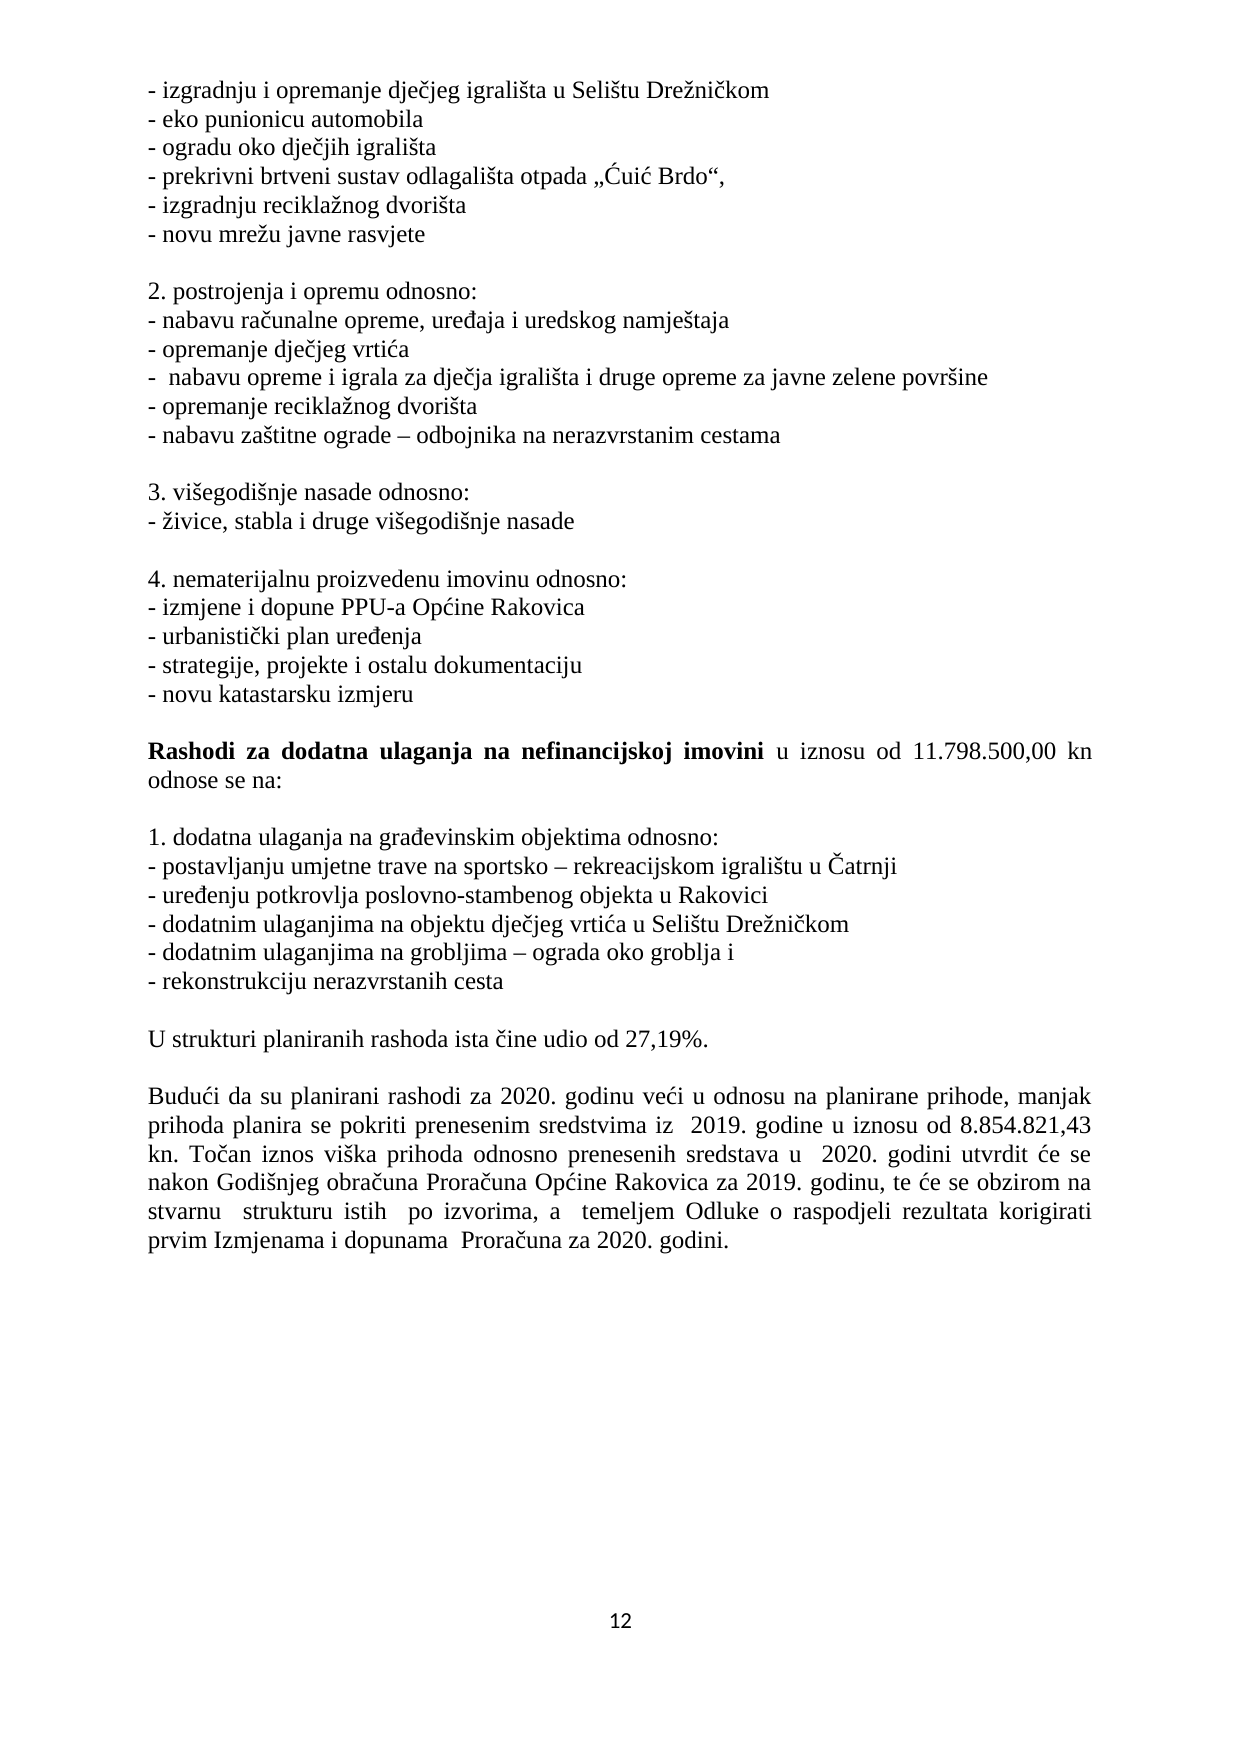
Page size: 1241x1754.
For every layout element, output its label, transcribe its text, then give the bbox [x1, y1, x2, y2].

text Rashodi za dodatna ulaganja na nefinancijskoj imovini u iznosu od 11.798.500,00 kn odnose se na: [148, 736, 1093, 794]
text - strategije, projekte i ostalu dokumentaciju [148, 650, 1093, 679]
text - dodatnim ulaganjima na objektu dječjeg vrtića u Selištu Drežničkom [148, 909, 1093, 937]
text - nabavu opreme i igrala za dječja igrališta i druge opreme za javne zelene površine [148, 362, 1093, 391]
text - opremanje dječjeg vrtića [148, 334, 1093, 362]
text - izgradnju reciklažnog dvorišta [148, 190, 1093, 219]
text - opremanje reciklažnog dvorišta [148, 391, 1093, 420]
text - ogradu oko dječjih igrališta [148, 132, 1093, 161]
text 4. nematerijalnu proizvedenu imovinu odnosno: [148, 564, 1093, 592]
text - živice, stabla i druge višegodišnje nasade [148, 506, 1093, 535]
text - uređenju potkrovlja poslovno-stambenog objekta u Rakovici [148, 880, 1093, 909]
text - novu mrežu javne rasvjete [148, 219, 1093, 247]
text U strukturi planiranih rashoda ista čine udio od 27,19%. [148, 1024, 1093, 1052]
text - prekrivni brtveni sustav odlagališta otpada „Ćuić Brdo“, [148, 161, 1093, 190]
text 2. postrojenja i opremu odnosno: [148, 276, 1093, 305]
text - izmjene i dopune PPU-a Općine Rakovica [148, 592, 1093, 621]
text - postavljanju umjetne trave na sportsko – rekreacijskom igralištu u Čatrnji [148, 851, 1093, 880]
text - rekonstrukciju nerazvrstanih cesta [148, 966, 1093, 995]
text - dodatnim ulaganjima na grobljima – ograda oko groblja i [148, 937, 1093, 966]
text - nabavu zaštitne ograde – odbojnika na nerazvrstanim cestama [148, 420, 1093, 449]
text - urbanistički plan uređenja [148, 621, 1093, 650]
text 1. dodatna ulaganja na građevinskim objektima odnosno: [148, 822, 1093, 851]
text - novu katastarsku izmjeru [148, 679, 1093, 707]
text - nabavu računalne opreme, uređaja i uredskog namještaja [148, 305, 1093, 334]
text - eko punionicu automobila [148, 104, 1093, 132]
text 3. višegodišnje nasade odnosno: [148, 477, 1093, 506]
text Budući da su planirani rashodi za 2020. godinu veći u odnosu na planirane prihode, manjak prihoda planira se pokriti prenesenim sredstvima iz 2019. godine u iznosu od 8.854.821,43 kn. Točan iznos viška prihoda odnosno prenesenih sredstava u 2020. godini utvrdit će se nakon Godišnjeg obračuna Proračuna Općine Rakovica za 2019. godinu, te će se obzirom na stvarnu strukturu istih po izvorima, a temeljem Odluke o raspodjeli rezultata korigirati prvim Izmjenama i dopunama Proračuna za 2020. godini. [148, 1081, 1093, 1254]
text - izgradnju i opremanje dječjeg igrališta u Selištu Drežničkom [148, 75, 1093, 104]
